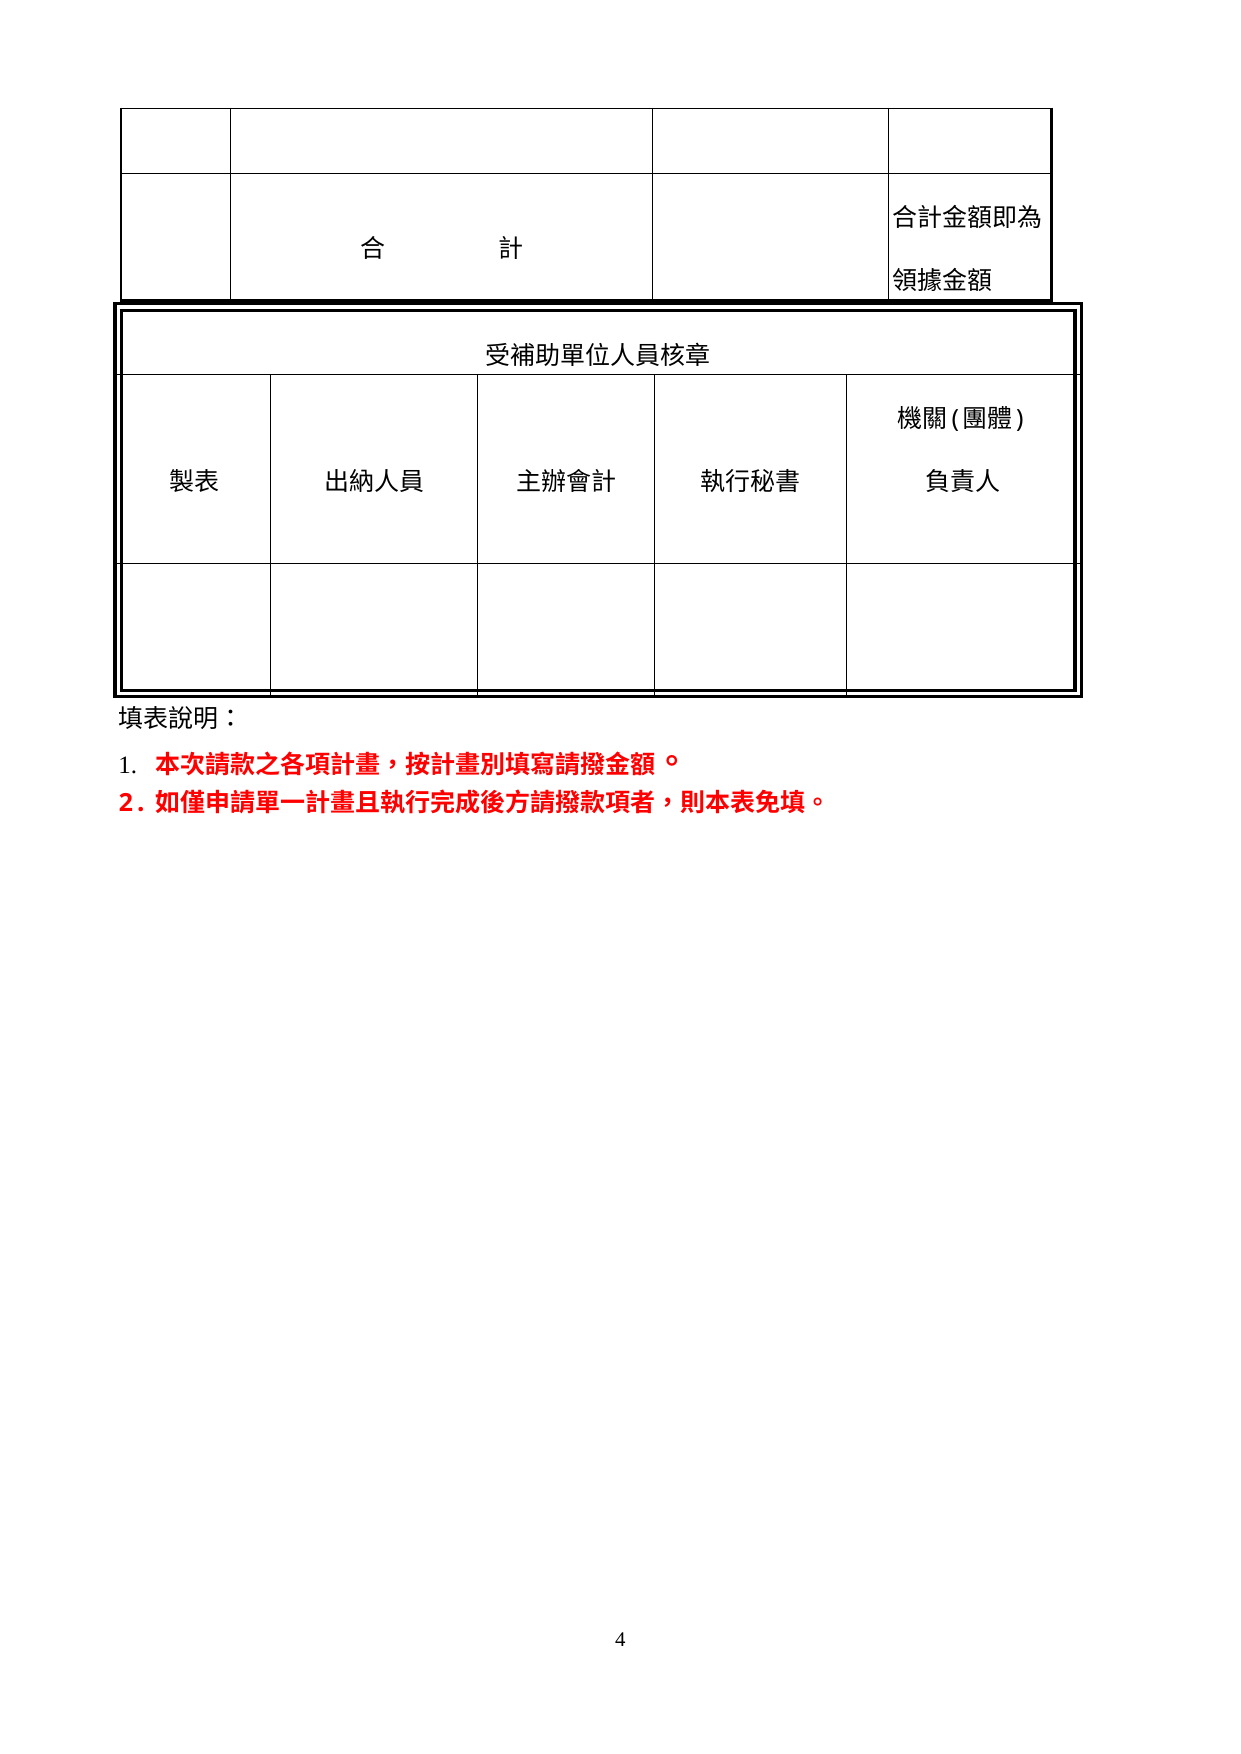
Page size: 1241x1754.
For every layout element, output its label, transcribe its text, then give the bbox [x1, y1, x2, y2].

table_cell [231, 109, 652, 173]
table_cell 製表 [123, 375, 270, 563]
table_cell [889, 109, 1050, 173]
table_header 受補助單位人員核章 [118, 305, 1078, 374]
table_cell 合 計 [231, 174, 652, 299]
table_cell 主辦會計 [478, 375, 654, 563]
table_cell [123, 564, 270, 689]
table_cell [653, 174, 888, 299]
list 如僅申請單一計畫且執行完成後方請撥款項者，則本表免填。 [118, 783, 1122, 819]
table_cell [847, 564, 1073, 689]
table_cell 機關(團體) 負責人 [847, 375, 1073, 563]
table_cell [122, 109, 230, 173]
table_cell [653, 109, 888, 173]
table_cell 出納人員 [271, 375, 477, 563]
table_cell [655, 564, 846, 689]
text 填表說明： [118, 698, 1122, 734]
table_cell [478, 564, 654, 689]
table_cell 合計金額即為領據金額 [889, 174, 1050, 299]
table_cell 執行秘書 [655, 375, 846, 563]
table_cell [122, 174, 230, 299]
table_cell [271, 564, 477, 689]
list 本次請款之各項計畫，按計畫別填寫請撥金額。 [118, 734, 1122, 783]
